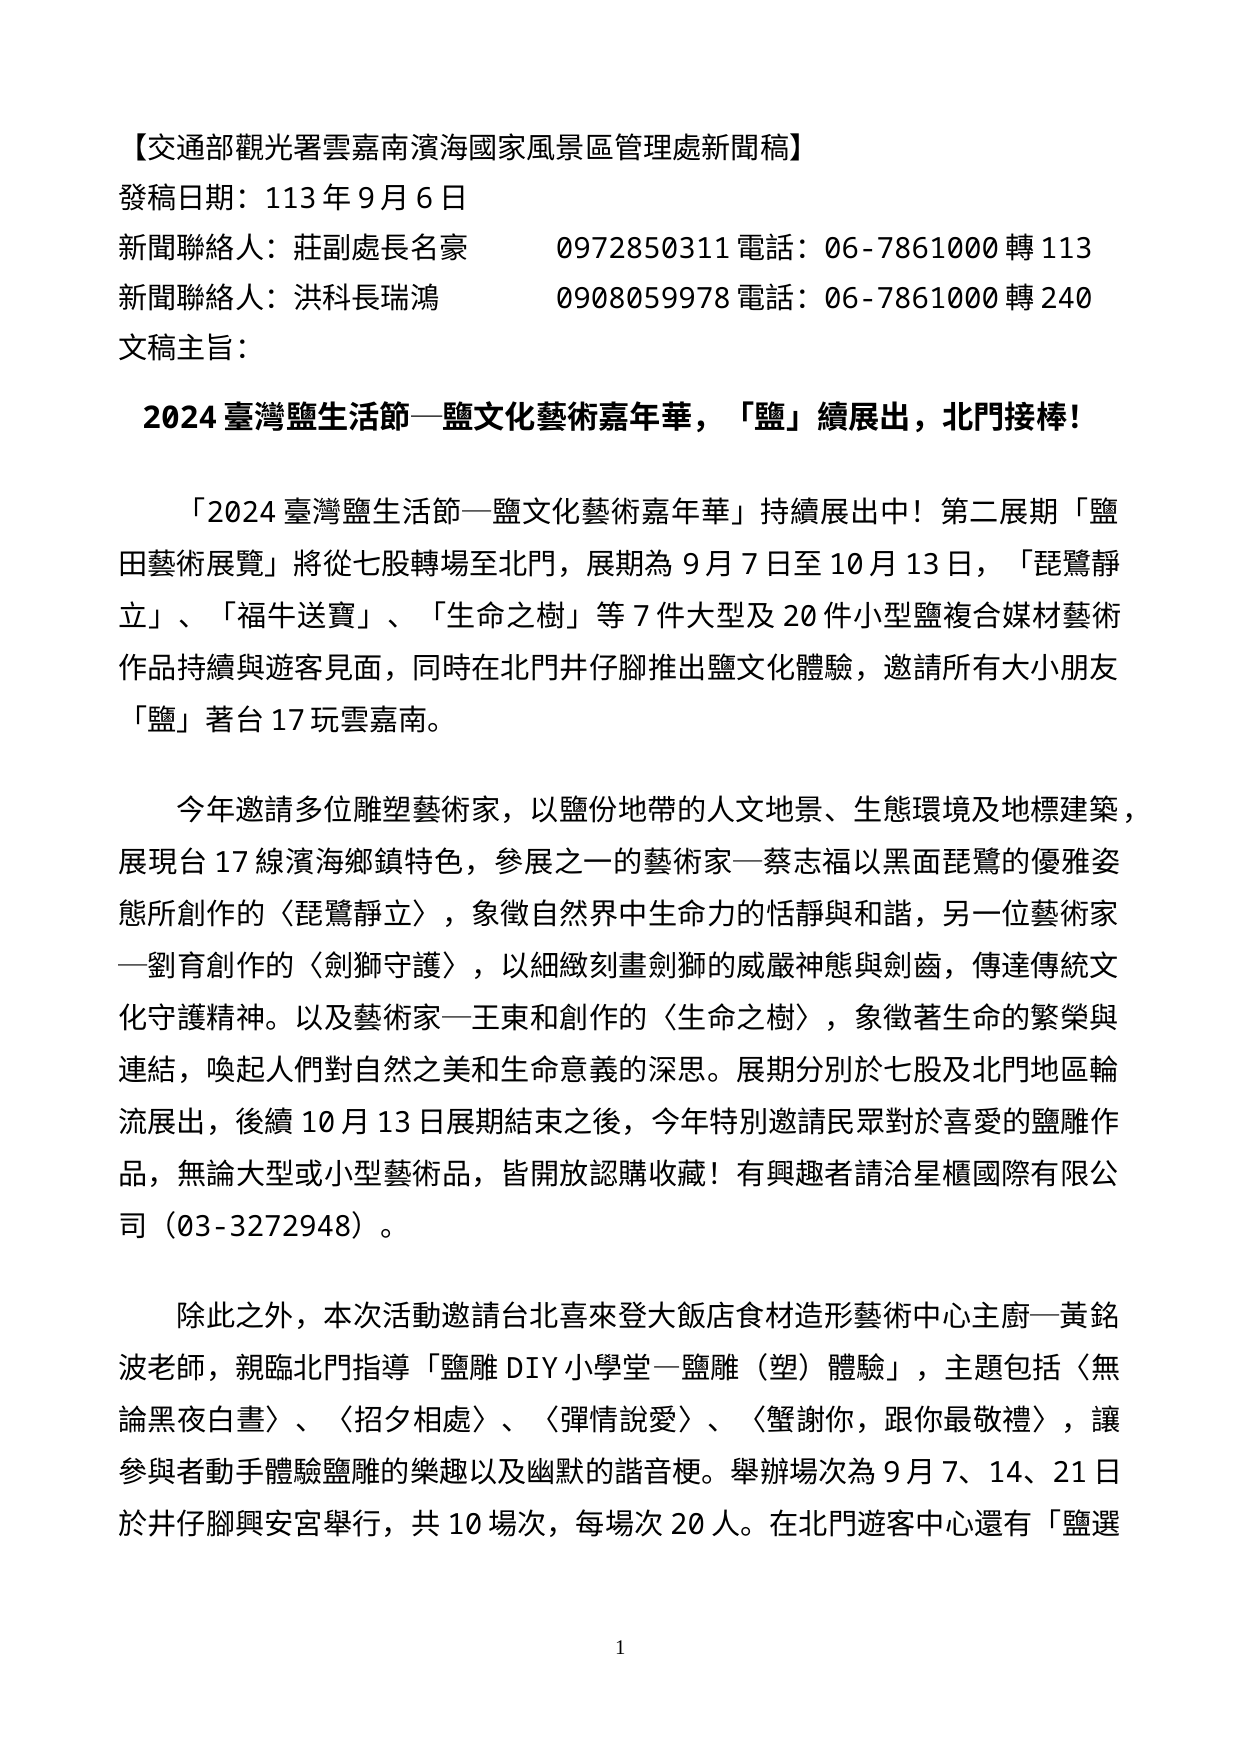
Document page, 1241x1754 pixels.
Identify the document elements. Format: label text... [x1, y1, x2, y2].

text 2024臺灣鹽生活節─鹽文化藝術嘉年華，「鹽」續展出，北門接棒！ [118, 368, 1122, 443]
text 【交通部觀光署雲嘉南濱海國家風景區管理處新聞稿】 [118, 118, 1122, 168]
text 新聞聯絡人：洪科長瑞鴻 0908059978電話：06-7861000轉240 [118, 268, 1122, 318]
text 發稿日期：113年9月6日 [118, 168, 1122, 218]
text 文稿主旨： [118, 318, 1122, 368]
text 今年邀請多位雕塑藝術家，以鹽份地帶的人文地景、生態環境及地標建築，展現台17線濱海鄉鎮特色，參展之一的藝術家─蔡志福以黑面琵鷺的優雅姿態所創作的〈琵鷺靜立〉，象徵自然界中生命力的恬靜與和諧，另一位藝術家─劉育創作的〈劍獅守護〉，以細緻刻畫劍獅的威嚴神態與劍齒，傳達傳統文化守護精神。以及藝術家─王東和創作的〈生命之樹〉，象徵著生命的繁榮與連結，喚起人們對自然之美和生命意義的深思。展期分別於七股及北門地區輪流展出，後續10月13日展期結束之後，今年特別邀請民眾對於喜愛的鹽雕作品，無論大型或小型藝術品，皆開放認購收藏！有興趣者請洽星櫃國際有限公司（03-3272948）。 [118, 778, 1122, 1247]
text 「2024臺灣鹽生活節─鹽文化藝術嘉年華」持續展出中！第二展期「鹽田藝術展覽」將從七股轉場至北門，展期為9月7日至10月13日，「琵鷺靜立」、「福牛送寶」、「生命之樹」等7件大型及20件小型鹽複合媒材藝術作品持續與遊客見面，同時在北門井仔腳推出鹽文化體驗，邀請所有大小朋友「鹽」著台17玩雲嘉南。 [118, 481, 1122, 741]
text 除此之外，本次活動邀請台北喜來登大飯店食材造形藝術中心主廚─黃銘波老師，親臨北門指導「鹽雕DIY小學堂—鹽雕（塑）體驗」，主題包括〈無論黑夜白晝〉、〈招夕相處〉、〈彈情說愛〉、〈蟹謝你，跟你最敬禮〉，讓參與者動手體驗鹽雕的樂趣以及幽默的諧音梗。舉辦場次為9月7、14、21日於井仔腳興安宮舉行，共10場次，每場次20人。在北門遊客中心還有「鹽選 [118, 1285, 1122, 1545]
text 新聞聯絡人：莊副處長名豪 0972850311電話：06-7861000轉113 [118, 218, 1122, 268]
